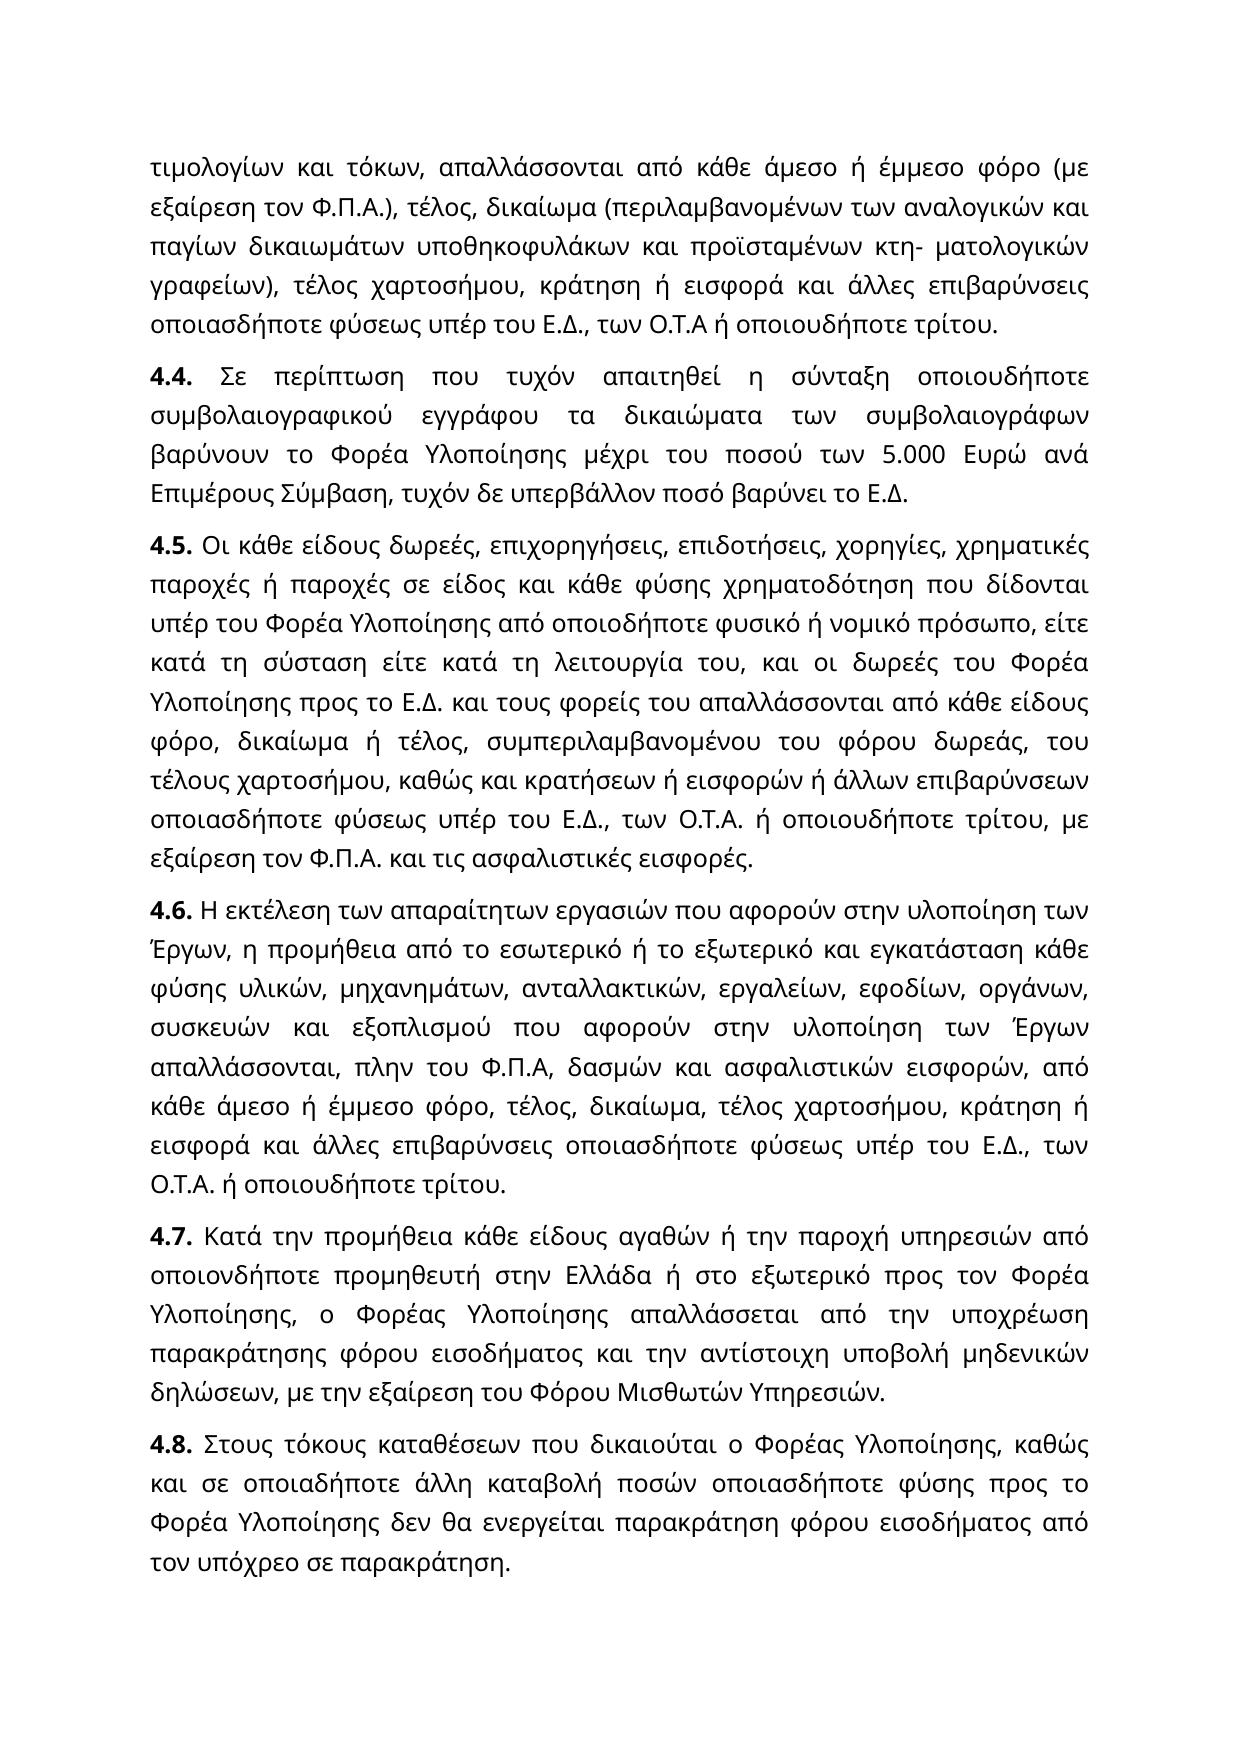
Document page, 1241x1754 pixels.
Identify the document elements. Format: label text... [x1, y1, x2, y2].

text τιμολογίων και τόκων, απαλλάσσονται από κάθε άμεσο ή έμμεσο φόρο (με εξαίρεση τον Φ.Π.Α.), τέλος, δικαίωμα (περιλαμβανομένων των αναλογικών και παγίων δικαιωμάτων υποθηκοφυλάκων και προϊσταμένων κτη- ματολογικών γραφείων), τέλος χαρτοσήμου, κράτηση ή εισφορά και άλλες επιβαρύνσεις οποιασδήποτε φύσεως υπέρ του Ε.Δ., των Ο.Τ.Α ή οποιουδήποτε τρίτου. [150, 150, 1090, 341]
text 4.5. Οι κάθε είδους δωρεές, επιχορηγήσεις, επιδοτήσεις, χορηγίες, χρηματικές παροχές ή παροχές σε είδος και κάθε φύσης χρηματοδότηση που δίδονται υπέρ του Φορέα Υλοποίησης από οποιοδήποτε φυσικό ή νομικό πρόσωπο, είτε κατά τη σύσταση είτε κατά τη λειτουργία του, και οι δωρεές του Φορέα Υλοποίησης προς το Ε.Δ. και τους φορείς του απαλλάσσονται από κάθε είδους φόρο, δικαίωμα ή τέλος, συμπεριλαμβανομένου του φόρου δωρεάς, του τέλους χαρτοσήμου, καθώς και κρατήσεων ή εισφορών ή άλλων επιβαρύνσεων οποιασδήποτε φύσεως υπέρ του Ε.Δ., των Ο.Τ.Α. ή οποιουδήποτε τρίτου, με εξαίρεση τον Φ.Π.Α. και τις ασφαλιστικές εισφορές. [150, 527, 1090, 875]
text 4.6. Η εκτέλεση των απαραίτητων εργασιών που αφορούν στην υλοποίηση των Έργων, η προμήθεια από το εσωτερικό ή το εξωτερικό και εγκατάσταση κάθε φύσης υλικών, μηχανημάτων, ανταλλακτικών, εργαλείων, εφοδίων, οργάνων, συσκευών και εξοπλισμού που αφορούν στην υλοποίηση των Έργων απαλλάσσονται, πλην του Φ.Π.Α, δασμών και ασφαλιστικών εισφορών, από κάθε άμεσο ή έμμεσο φόρο, τέλος, δικαίωμα, τέλος χαρτοσήμου, κράτηση ή εισφορά και άλλες επιβαρύνσεις οποιασδήποτε φύσεως υπέρ του Ε.Δ., των Ο.Τ.Α. ή οποιουδήποτε τρίτου. [150, 892, 1090, 1201]
text 4.4. Σε περίπτωση που τυχόν απαιτηθεί η σύνταξη οποιουδήποτε συμβολαιογραφικού εγγράφου τα δικαιώματα των συμβολαιογράφων βαρύνουν το Φορέα Υλοποίησης μέχρι του ποσού των 5.000 Ευρώ ανά Επιμέρους Σύμβαση, τυχόν δε υπερβάλλον ποσό βαρύνει το Ε.Δ. [150, 358, 1090, 510]
text 4.7. Κατά την προμήθεια κάθε είδους αγαθών ή την παροχή υπηρεσιών από οποιονδήποτε προμηθευτή στην Ελλάδα ή στο εξωτερικό προς τον Φορέα Υλοποίησης, ο Φορέας Υλοποίησης απαλλάσσεται από την υποχρέωση παρακράτησης φόρου εισοδήματος και την αντίστοιχη υποβολή μηδενικών δηλώσεων, με την εξαίρεση του Φόρου Μισθωτών Υπηρεσιών. [150, 1218, 1090, 1409]
text 4.8. Στους τόκους καταθέσεων που δικαιούται ο Φορέας Υλοποίησης, καθώς και σε οποιαδήποτε άλλη καταβολή ποσών οποιασδήποτε φύσης προς το Φορέα Υλοποίησης δεν θα ενεργείται παρακράτηση φόρου εισοδήματος από τον υπόχρεο σε παρακράτηση. [150, 1427, 1090, 1578]
